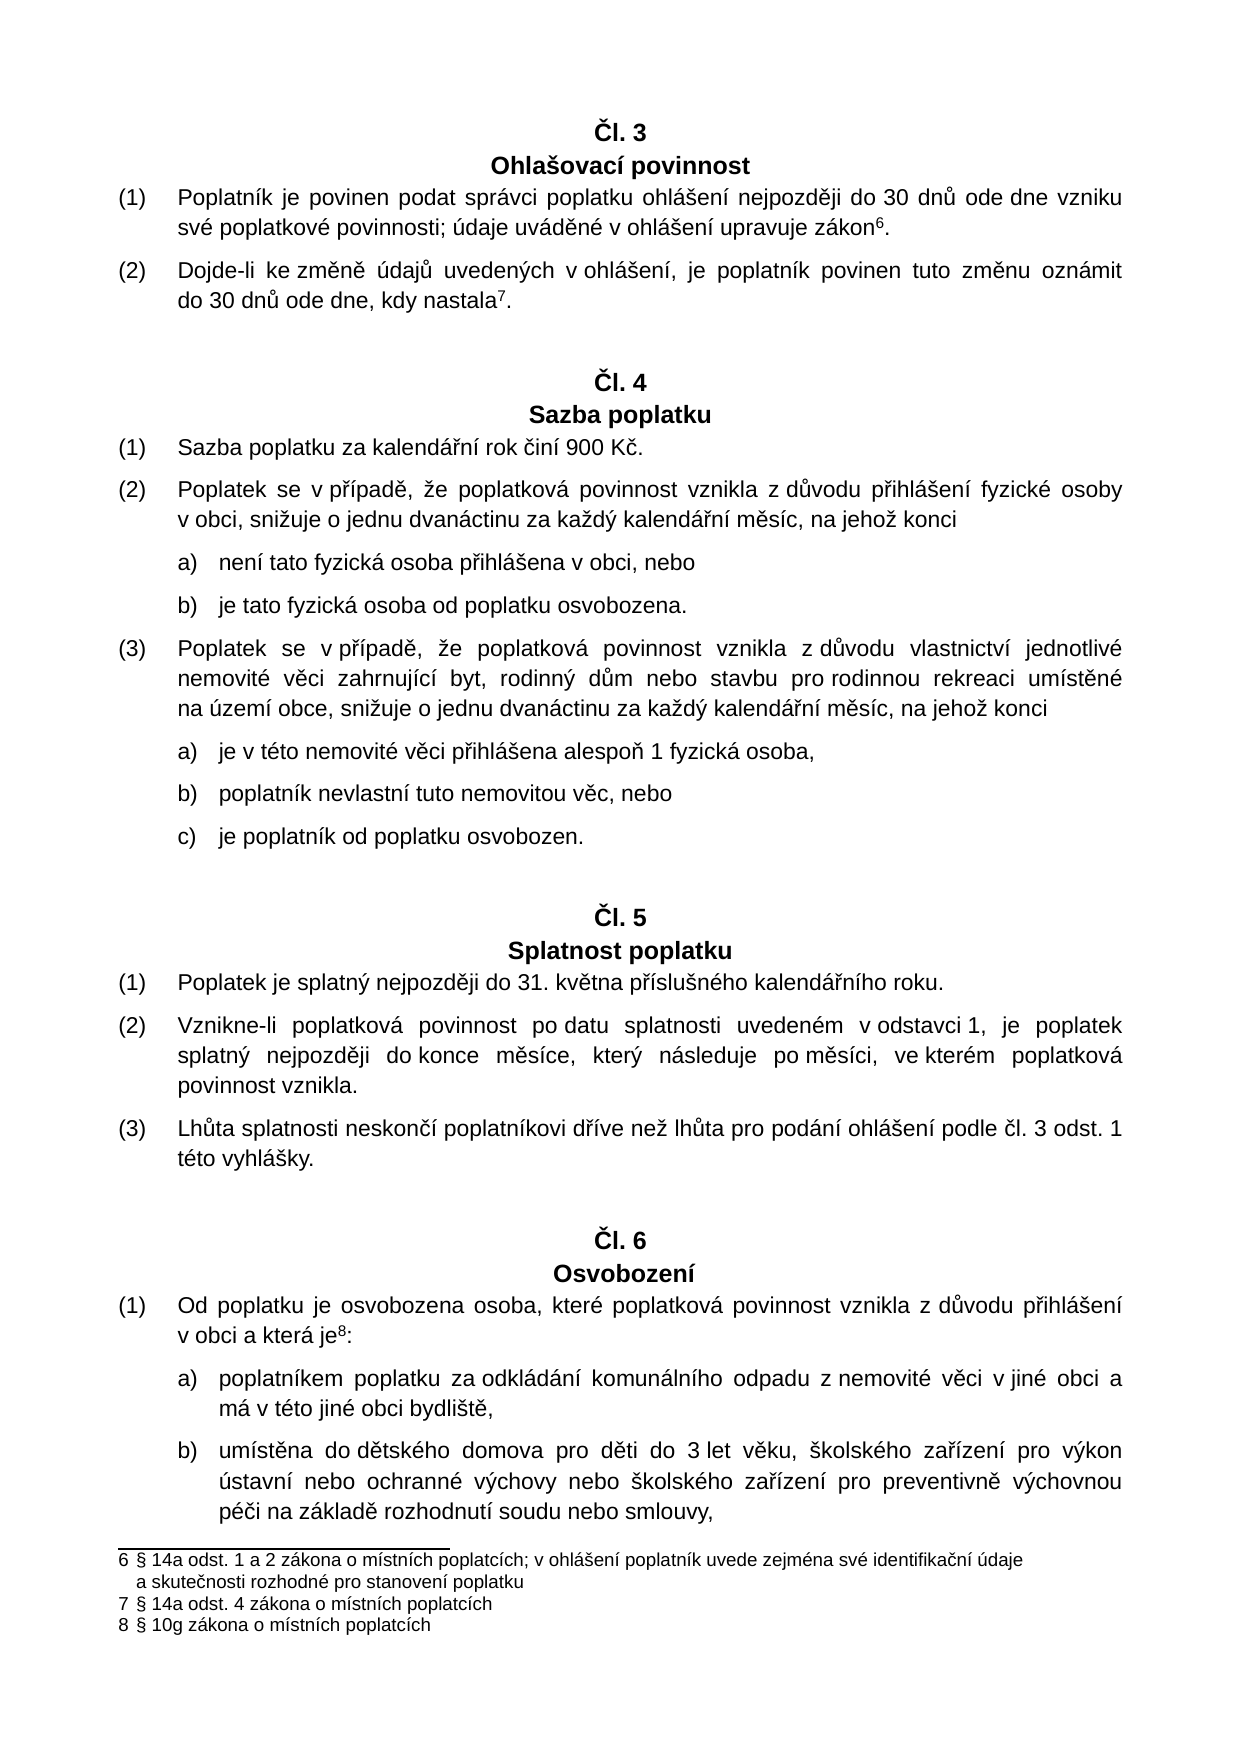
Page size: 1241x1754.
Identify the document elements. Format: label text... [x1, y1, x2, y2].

subtitle Čl. 6 Osvobození [118, 1226, 1122, 1287]
list § 10g zákona o místních poplatcích [118, 1614, 1122, 1635]
list Poplatek se v případě, že poplatková povinnost vznikla z důvodu vlastnictví jednotlivé nemovité věci zahrnující byt, rodinný dům nebo stavbu pro rodinnou rekreaci umístěné na území obce, snižuje o jednu dvanáctinu za každý kalendářní měsíc, na jehož konci [118, 634, 1122, 721]
subtitle Čl. 5 Splatnost poplatku [118, 903, 1122, 965]
list Sazba poplatku za kalendářní rok činí 900 Kč. [118, 433, 1122, 460]
list Poplatek se v případě, že poplatková povinnost vznikla z důvodu přihlášení fyzické osoby v obci, snižuje o jednu dvanáctinu za každý kalendářní měsíc, na jehož konci [118, 476, 1122, 533]
list Dojde-li ke změně údajů uvedených v ohlášení, je poplatník povinen tuto změnu oznámit do 30 dnů ode dne, kdy nastala. [118, 257, 1122, 314]
list Poplatek je splatný nejpozději do 31. května příslušného kalendářního roku. [118, 969, 1122, 996]
list je v této nemovité věci přihlášena alespoň 1 fyzická osoba, [177, 738, 1122, 764]
subtitle Čl. 3 Ohlašovací povinnost [118, 118, 1122, 180]
list umístěna do dětského domova pro děti do 3 let věku, školského zařízení pro výkon ústavní nebo ochranné výchovy nebo školského zařízení pro preventivně výchovnou péči na základě rozhodnutí soudu nebo smlouvy, [177, 1437, 1122, 1524]
list je tato fyzická osoba od poplatku osvobozena. [177, 592, 1122, 618]
list poplatníkem poplatku za odkládání komunálního odpadu z nemovité věci v jiné obci a má v této jiné obci bydliště, [177, 1364, 1122, 1421]
list je poplatník od poplatku osvobozen. [177, 823, 1122, 849]
list Od poplatku je osvobozena osoba, které poplatková povinnost vznikla z důvodu přihlášení v obci a která je: [118, 1292, 1122, 1348]
list poplatník nevlastní tuto nemovitou věc, nebo [177, 780, 1122, 807]
list Lhůta splatnosti neskončí poplatníkovi dříve než lhůta pro podání ohlášení podle čl. 3 odst. 1 této vyhlášky. [118, 1115, 1122, 1172]
list Poplatník je povinen podat správci poplatku ohlášení nejpozději do 30 dnů ode dne vzniku své poplatkové povinnosti; údaje uváděné v ohlášení upravuje zákon. [118, 184, 1122, 241]
list Vznikne-li poplatková povinnost po datu splatnosti uvedeném v odstavci 1, je poplatek splatný nejpozději do konce měsíce, který následuje po měsíci, ve kterém poplatková povinnost vznikla. [118, 1012, 1122, 1099]
list § 14a odst. 4 zákona o místních poplatcích [118, 1592, 1122, 1614]
list § 14a odst. 1 a 2 zákona o místních poplatcích; v ohlášení poplatník uvede zejména své identifikační údaje a skutečnosti rozhodné pro stanovení poplatku [118, 1549, 1122, 1592]
list není tato fyzická osoba přihlášena v obci, nebo [177, 549, 1122, 576]
subtitle Čl. 4 Sazba poplatku [118, 367, 1122, 429]
